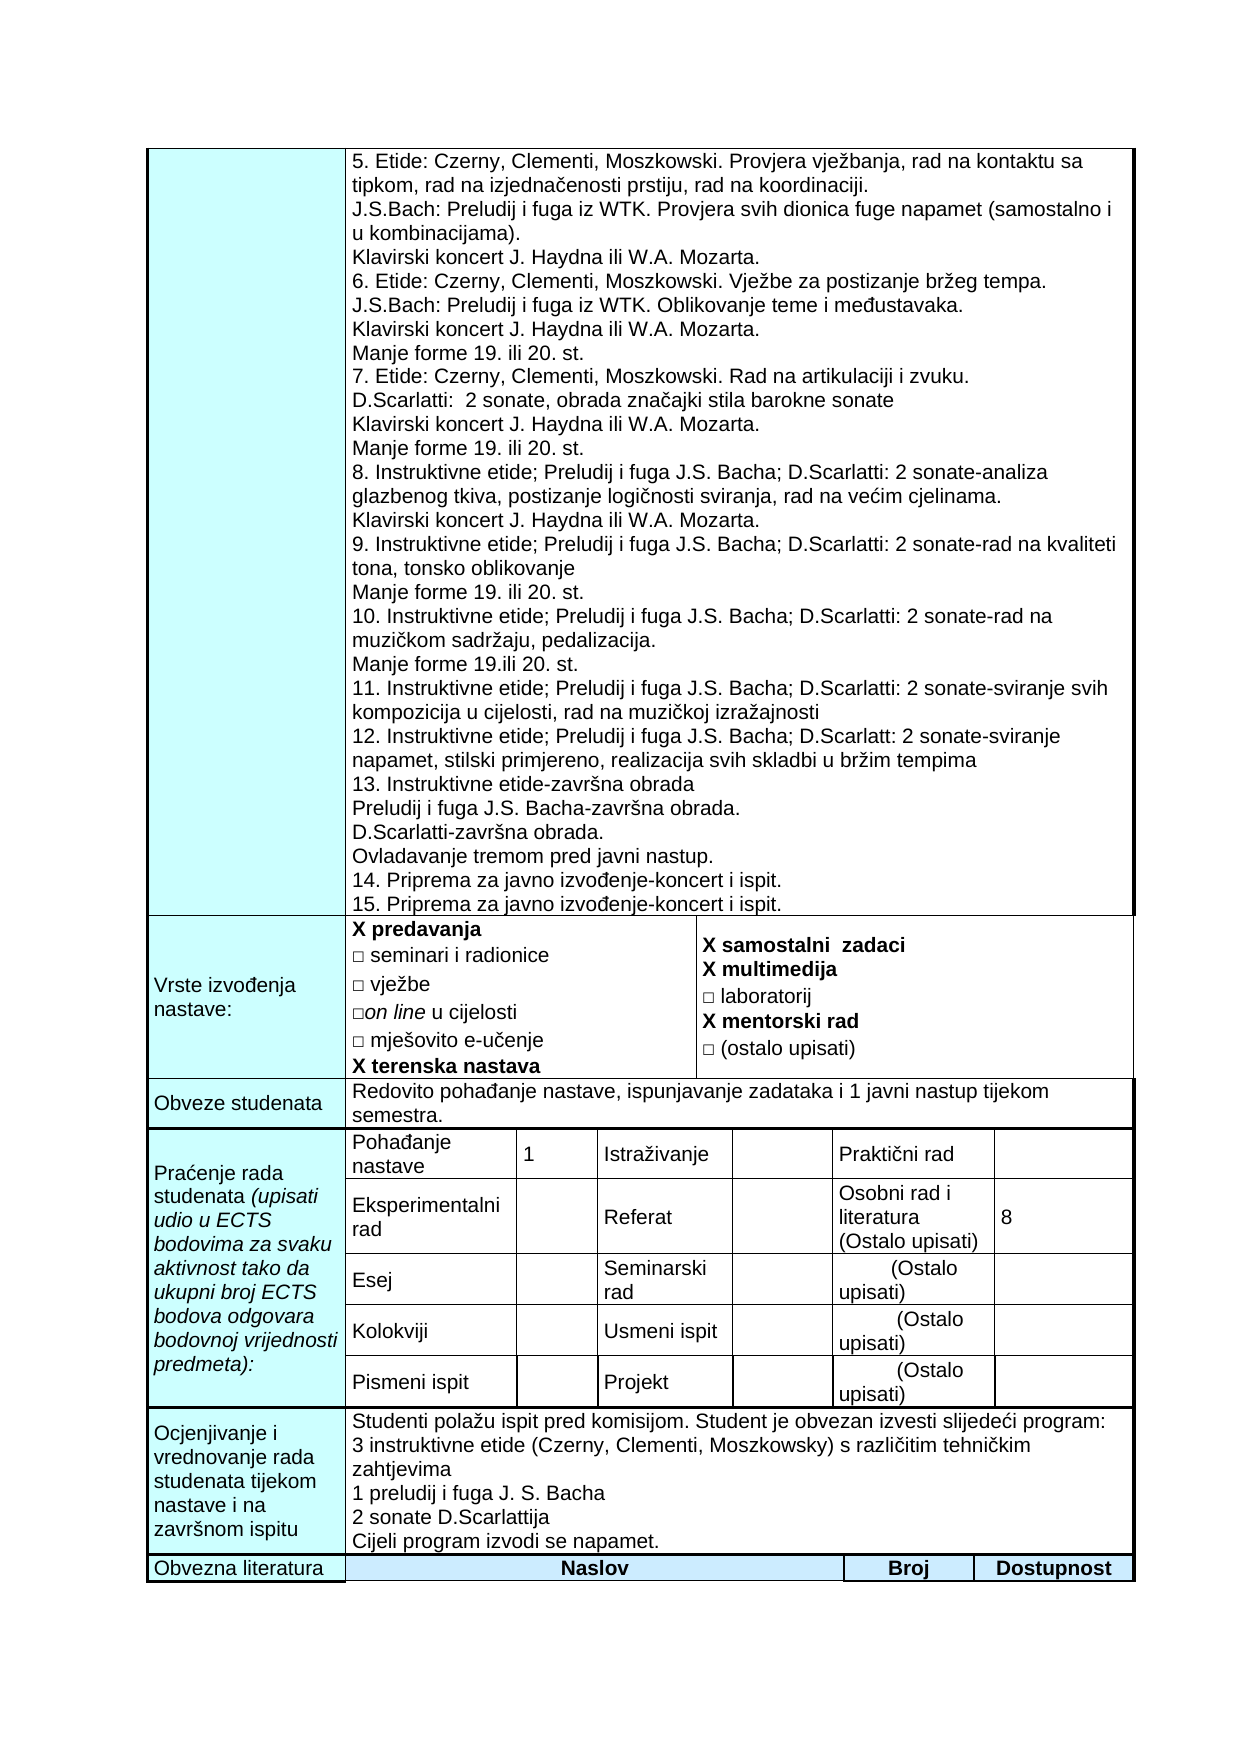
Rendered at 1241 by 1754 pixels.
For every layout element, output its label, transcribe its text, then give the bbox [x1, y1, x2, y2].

table_cell Osobni rad i literatura (Ostalo upisati) [833, 1179, 994, 1253]
table_cell [733, 1130, 832, 1178]
table_cell Seminarski rad [598, 1254, 732, 1304]
table_cell (Ostalo upisati) [833, 1254, 994, 1304]
table_cell Referat [598, 1179, 732, 1253]
table_cell [733, 1254, 832, 1304]
table_cell Istraživanje [598, 1130, 732, 1178]
table_cell [518, 1356, 597, 1406]
table_cell Pohađanje nastave [346, 1130, 516, 1178]
table_cell (Ostalo upisati) [833, 1305, 994, 1355]
table_cell X predavanja ☐ seminari i radionice ☐ vježbe ☐on line u cijelosti ☐ mješovito e-učenje X terenska nastava [346, 916, 696, 1078]
table_cell Obveze studenata [149, 1079, 345, 1127]
table_cell [733, 1305, 832, 1355]
table_cell Broj [845, 1556, 973, 1580]
table_cell [517, 1305, 597, 1355]
table_cell [517, 1254, 597, 1304]
table_cell [517, 1179, 597, 1253]
table_cell [995, 1305, 1132, 1355]
table_cell [995, 1254, 1132, 1304]
table_cell (Ostalo upisati) [834, 1356, 994, 1406]
table_cell [734, 1356, 832, 1406]
table_cell Pismeni ispit [346, 1356, 516, 1406]
table_cell [733, 1179, 832, 1253]
table_cell Redovito pohađanje nastave, ispunjavanje zadataka i 1 javni nastup tijekom semestra. [346, 1079, 1132, 1127]
table_cell Praćenje rada studenata (upisati udio u ECTS bodovima za svaku aktivnost tako da ukupni broj ECTS bodova odgovara bodovnoj vrijednosti predmeta): [149, 1130, 345, 1406]
table_cell Obvezna literatura [149, 1556, 345, 1580]
table_cell Vrste izvođenja nastave: [149, 916, 345, 1078]
table_cell [149, 149, 345, 915]
table_cell Ocjenjivanje i vrednovanje rada studenata tijekom nastave i na završnom ispitu [149, 1409, 345, 1553]
table_cell 8 [995, 1179, 1132, 1253]
table_cell [996, 1356, 1132, 1406]
table_cell Projekt [599, 1356, 732, 1406]
table_cell Dostupnost [975, 1556, 1132, 1580]
table_cell Eksperimentalni rad [346, 1179, 516, 1253]
table_cell Kolokviji [346, 1305, 516, 1355]
table_cell Usmeni ispit [598, 1305, 732, 1355]
table_cell Naslov [346, 1556, 843, 1580]
table_cell 5. Etide: Czerny, Clementi, Moszkowski. Provjera vježbanja, rad na kontaktu sa tipkom, rad na izjednačenosti prstiju, rad na koordinaciji. J.S.Bach: Preludij i fuga iz WTK. Provjera svih dionica fuge napamet (samostalno i u kombinacijama). Klavirski koncert J. Haydna ili W.A. Mozarta. 6. Etide: Czerny, Clementi, Moszkowski. Vježbe za postizanje bržeg tempa. J.S.Bach: Preludij i fuga iz WTK. Oblikovanje teme i međustavaka. Klavirski koncert J. Haydna ili W.A. Mozarta. Manje forme 19. ili 20. st. 7. Etide: Czerny, Clementi, Moszkowski. Rad na artikulaciji i zvuku. D.Scarlatti: 2 sonate, obrada značajki stila barokne sonate Klavirski koncert J. Haydna ili W.A. Mozarta. Manje forme 19. ili 20. st. 8. Instruktivne etide; Preludij i fuga J.S. Bacha; D.Scarlatti: 2 sonate-analiza glazbenog tkiva, postizanje logičnosti sviranja, rad na većim cjelinama. Klavirski koncert J. Haydna ili W.A. Mozarta. 9. Instruktivne etide; Preludij i fuga J.S. Bacha; D.Scarlatti: 2 sonate-rad na kvaliteti tona, tonsko oblikovanje Manje forme 19. ili 20. st. 10. Instruktivne etide; Preludij i fuga J.S. Bacha; D.Scarlatti: 2 sonate-rad na muzičkom sadržaju, pedalizacija. Manje forme 19.ili 20. st. 11. Instruktivne etide; Preludij i fuga J.S. Bacha; D.Scarlatti: 2 sonate-sviranje svih kompozicija u cijelosti, rad na muzičkoj izražajnosti 12. Instruktivne etide; Preludij i fuga J.S. Bacha; D.Scarlatt: 2 sonate-sviranje napamet, stilski primjereno, realizacija svih skladbi u bržim tempima 13. Instruktivne etide-završna obrada Preludij i fuga J.S. Bacha-završna obrada. D.Scarlatti-završna obrada. Ovladavanje tremom pred javni nastup. 14. Priprema za javno izvođenje-koncert i ispit. 15. Priprema za javno izvođenje-koncert i ispit. [346, 149, 1132, 915]
table_cell [995, 1130, 1132, 1178]
table_cell 1 [517, 1130, 597, 1178]
table_cell X samostalni zadaci X multimedija ☐ laboratorij X mentorski rad ☐ (ostalo upisati) [697, 916, 1133, 1078]
table_cell Praktični rad [833, 1130, 994, 1178]
table_cell Studenti polažu ispit pred komisijom. Student je obvezan izvesti slijedeći program: 3 instruktivne etide (Czerny, Clementi, Moszkowsky) s različitim tehničkim zahtjevima 1 preludij i fuga J. S. Bacha 2 sonate D.Scarlattija Cijeli program izvodi se napamet. [346, 1409, 1132, 1553]
table_cell Esej [346, 1254, 516, 1304]
